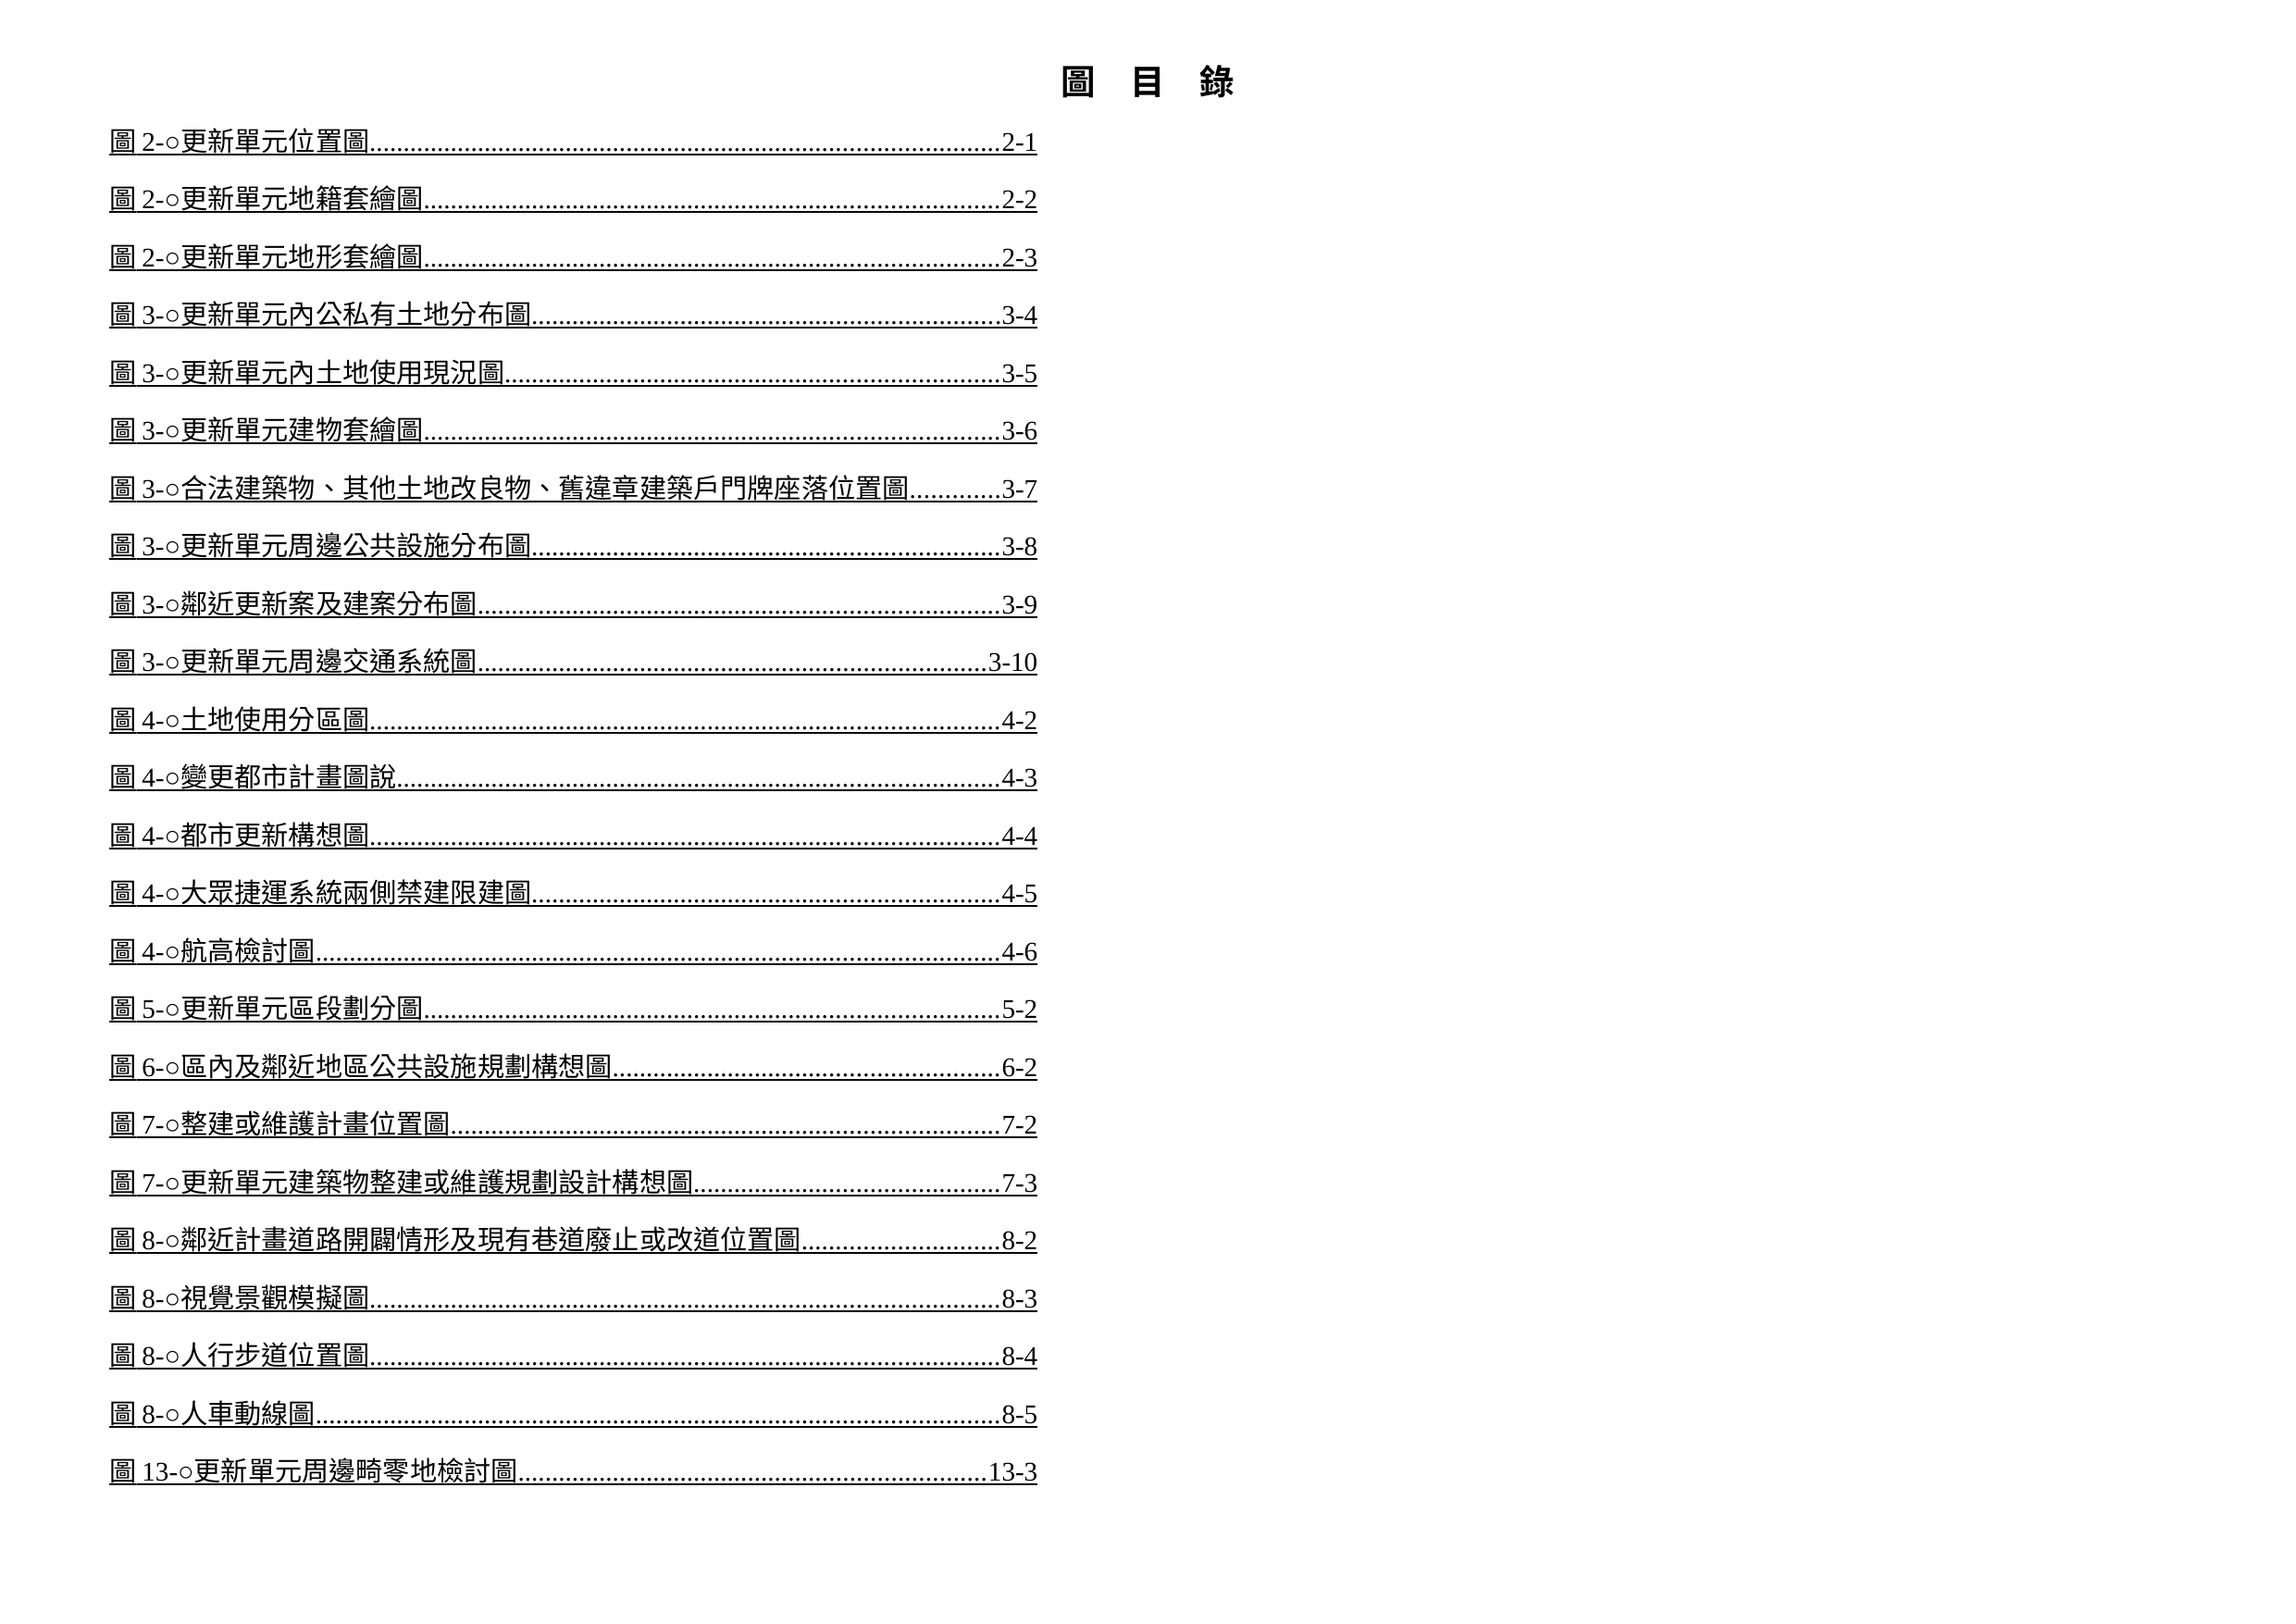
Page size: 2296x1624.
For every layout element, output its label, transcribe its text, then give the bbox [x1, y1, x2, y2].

text 圖3-○更新單元內土地使用現況圖 3-5 [109, 336, 2098, 394]
text 圖4-○變更都市計畫圖說 4-3 [109, 741, 2098, 799]
text 圖2-○更新單元位置圖 2-1 [109, 105, 2098, 163]
text 圖4-○大眾捷運系統兩側禁建限建圖 4-5 [109, 857, 2098, 914]
text 圖8-○鄰近計畫道路開闢情形及現有巷道廢止或改道位置圖 8-2 [109, 1204, 2098, 1261]
text 圖 目 錄 [109, 55, 2186, 105]
text 圖3-○鄰近更新案及建案分布圖 3-9 [109, 567, 2098, 626]
text 圖2-○更新單元地籍套繪圖 2-2 [109, 163, 2098, 220]
text 圖3-○更新單元周邊公共設施分布圖 3-8 [109, 510, 2098, 567]
text 圖8-○視覺景觀模擬圖 8-3 [109, 1261, 2098, 1320]
text 圖5-○更新單元區段劃分圖 5-2 [109, 973, 2098, 1030]
text 圖7-○整建或維護計畫位置圖 7-2 [109, 1088, 2098, 1146]
text 圖4-○航高檢討圖 4-6 [109, 914, 2098, 973]
text 圖2-○更新單元地形套繪圖 2-3 [109, 220, 2098, 279]
text 圖3-○更新單元建物套繪圖 3-6 [109, 394, 2098, 452]
text 圖3-○更新單元周邊交通系統圖 3-10 [109, 626, 2098, 683]
text 圖13-○更新單元周邊畸零地檢討圖 13-3 [109, 1435, 2098, 1493]
text 圖4-○土地使用分區圖 4-2 [109, 683, 2098, 741]
text 圖4-○都市更新構想圖 4-4 [109, 799, 2098, 857]
text 圖3-○合法建築物、其他土地改良物、舊違章建築戶門牌座落位置圖 3-7 [109, 452, 2098, 510]
text 圖7-○更新單元建築物整建或維護規劃設計構想圖 7-3 [109, 1146, 2098, 1204]
text 圖8-○人車動線圖 8-5 [109, 1377, 2098, 1435]
text 圖3-○更新單元內公私有土地分布圖 .3-4 [109, 279, 2098, 336]
text 圖6-○區內及鄰近地區公共設施規劃構想圖 6-2 [109, 1030, 2098, 1088]
text 圖8-○人行步道位置圖 8-4 [109, 1320, 2098, 1377]
